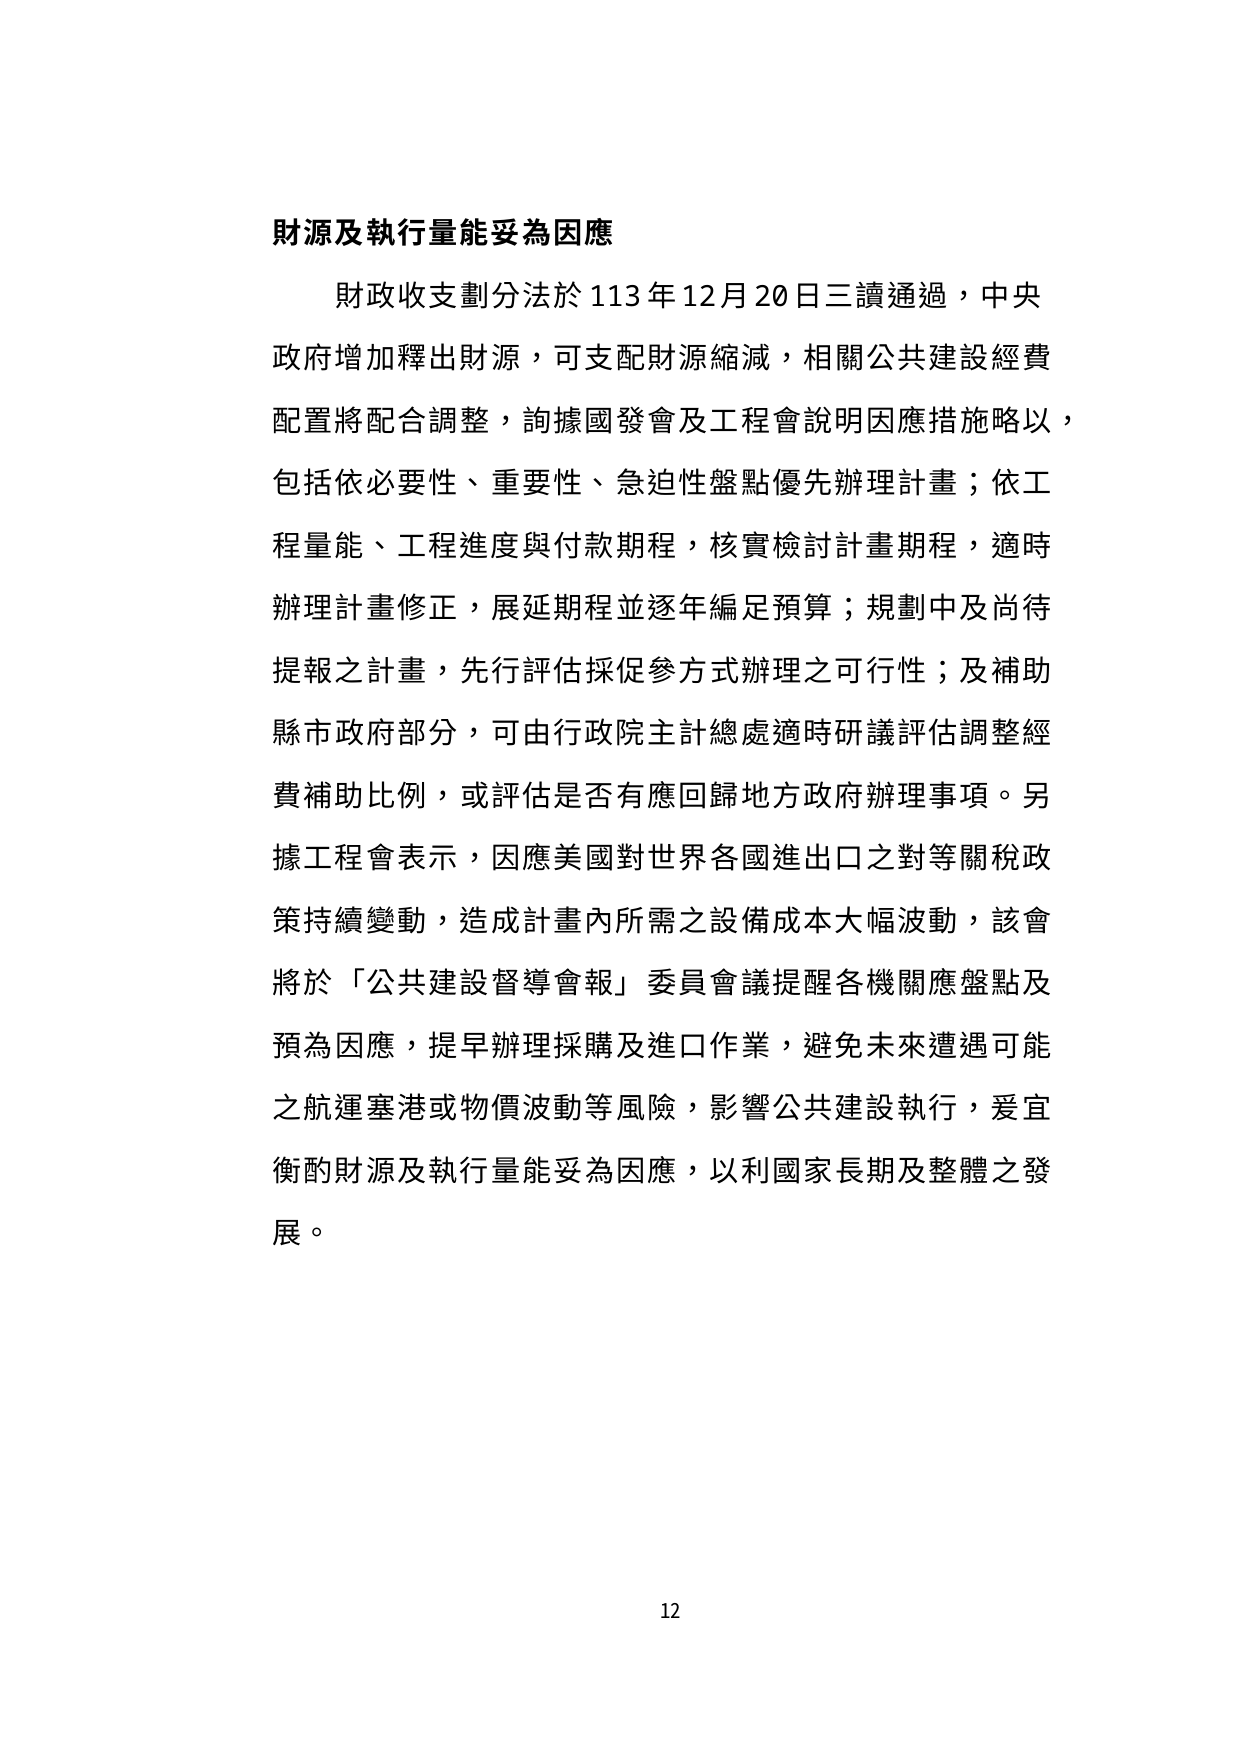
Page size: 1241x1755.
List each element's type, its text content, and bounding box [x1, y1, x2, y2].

text 財政收支劃分法於113年12月20日三讀通過，中央政府增加釋出財源，可支配財源縮減，相關公共建設經費配置將配合調整，詢據國發會及工程會說明因應措施略以，包括依必要性、重要性、急迫性盤點優先辦理計畫；依工程量能、工程進度與付款期程，核實檢討計畫期程，適時辦理計畫修正，展延期程並逐年編足預算；規劃中及尚待提報之計畫，先行評估採促參方式辦理之可行性；及補助縣市政府部分，可由行政院主計總處適時研議評估調整經費補助比例，或評估是否有應回歸地方政府辦理事項。另據工程會表示，因應美國對世界各國進出口之對等關稅政策持續變動，造成計畫內所需之設備成本大幅波動，該會將於「公共建設督導會報」委員會議提醒各機關應盤點及預為因應，提早辦理採購及進口作業，避免未來遭遇可能之航運塞港或物價波動等風險，影響公共建設執行，爰宜衡酌財源及執行量能妥為因應，以利國家長期及整體之發展。 [266, 252, 1063, 1252]
text 財源及執行量能妥為因應 [236, 189, 1063, 252]
